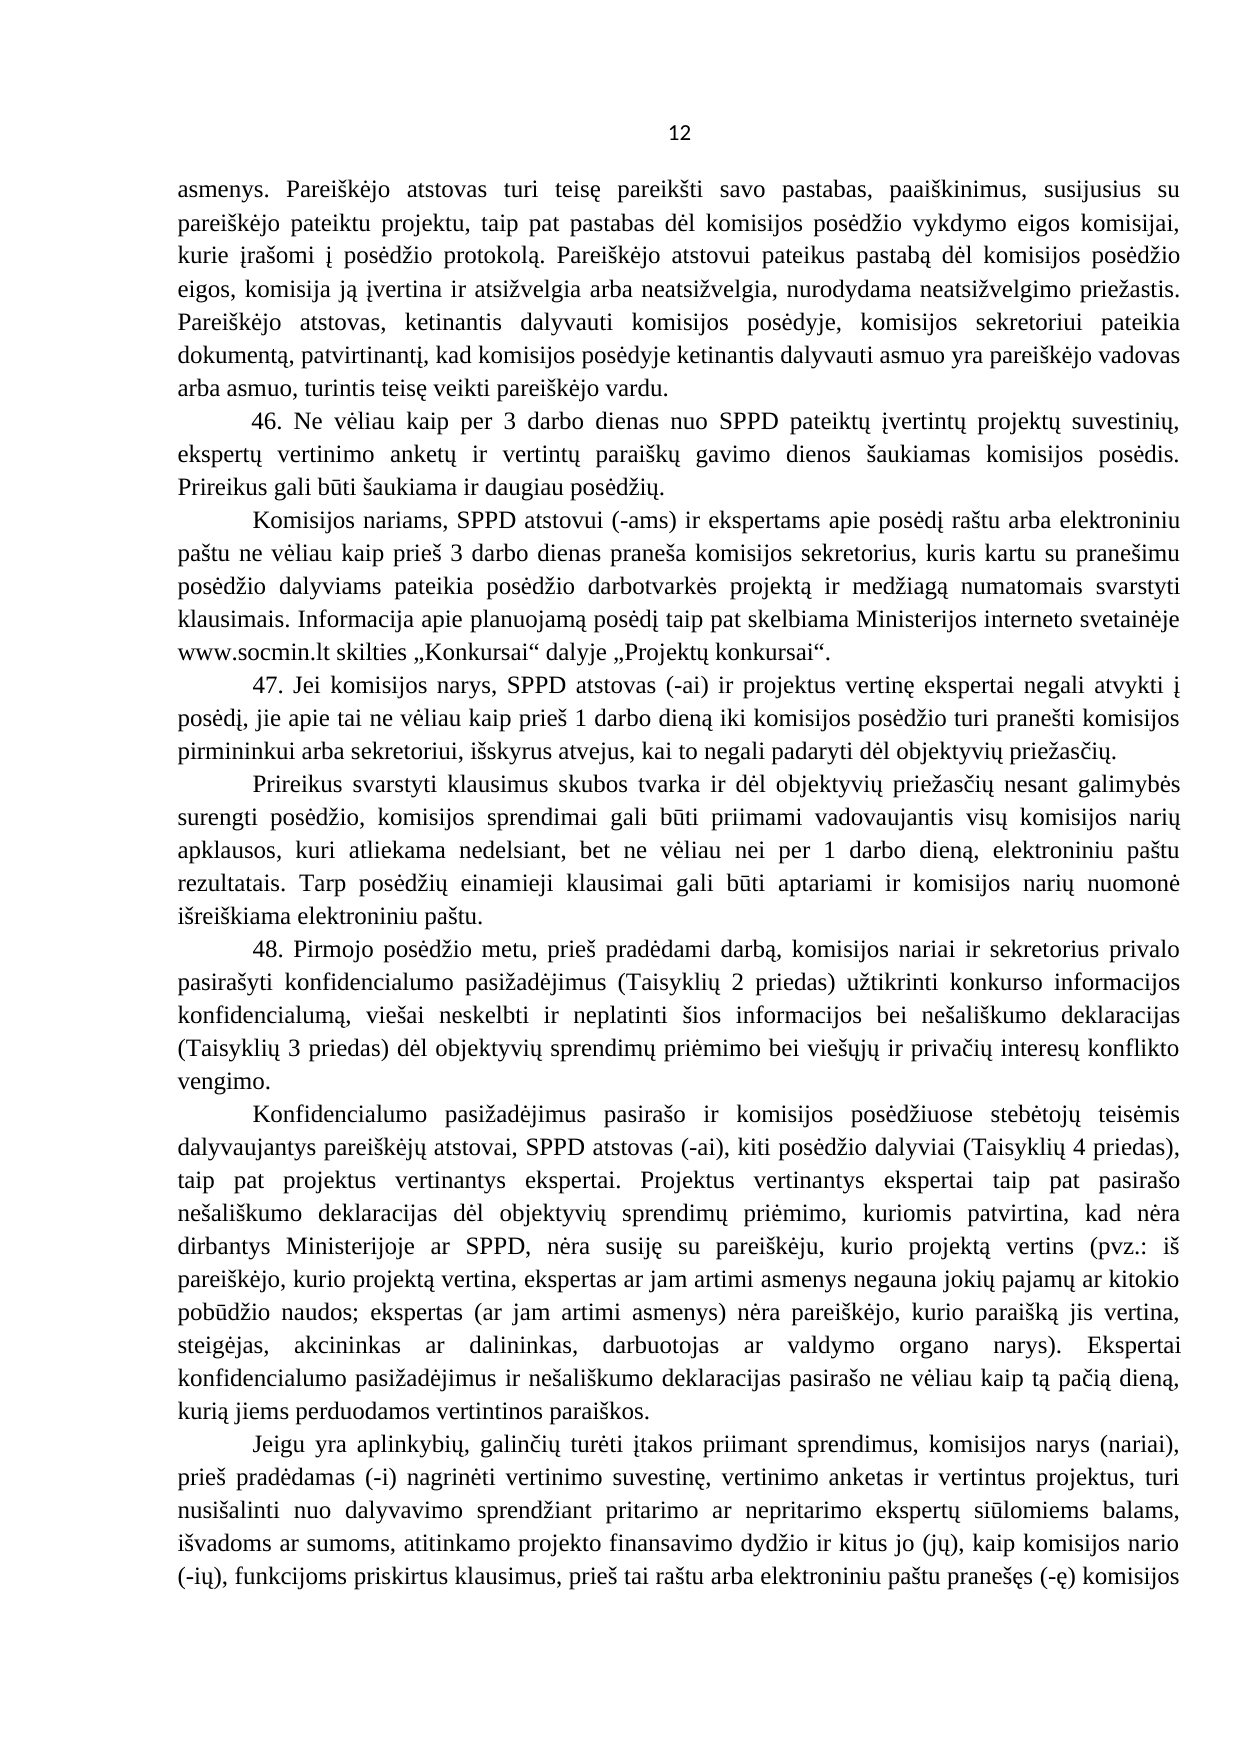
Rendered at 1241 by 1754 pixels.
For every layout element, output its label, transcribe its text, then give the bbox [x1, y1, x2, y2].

text Jeigu yra aplinkybių, galinčių turėti įtakos priimant sprendimus, komisijos narys (nariai), prieš pradėdamas (-i) nagrinėti vertinimo suvestinę, vertinimo anketas ir vertintus projektus, turi nusišalinti nuo dalyvavimo sprendžiant pritarimo ar nepritarimo ekspertų siūlomiems balams, išvadoms ar sumoms, atitinkamo projekto finansavimo dydžio ir kitus jo (jų), kaip komisijos nario (-ių), funkcijoms priskirtus klausimus, prieš tai raštu arba elektroniniu paštu pranešęs (-ę) komisijos [177, 1429, 1181, 1590]
text asmenys. Pareiškėjo atstovas turi teisę pareikšti savo pastabas, paaiškinimus, susijusius su pareiškėjo pateiktu projektu, taip pat pastabas dėl komisijos posėdžio vykdymo eigos komisijai, kurie įrašomi į posėdžio protokolą. Pareiškėjo atstovui pateikus pastabą dėl komisijos posėdžio eigos, komisija ją įvertina ir atsižvelgia arba neatsižvelgia, nurodydama neatsižvelgimo priežastis. Pareiškėjo atstovas, ketinantis dalyvauti komisijos posėdyje, komisijos sekretoriui pateikia dokumentą, patvirtinantį, kad komisijos posėdyje ketinantis dalyvauti asmuo yra pareiškėjo vadovas arba asmuo, turintis teisę veikti pareiškėjo vardu. [177, 174, 1181, 401]
text Komisijos nariams, SPPD atstovui (-ams) ir ekspertams apie posėdį raštu arba elektroniniu paštu ne vėliau kaip prieš 3 darbo dienas praneša komisijos sekretorius, kuris kartu su pranešimu posėdžio dalyviams pateikia posėdžio darbotvarkės projektą ir medžiagą numatomais svarstyti klausimais. Informacija apie planuojamą posėdį taip pat skelbiama Ministerijos interneto svetainėje www.socmin.lt skilties „Konkursai“ dalyje „Projektų konkursai“. [177, 505, 1181, 666]
text 46. Ne vėliau kaip per 3 darbo dienas nuo SPPD pateiktų įvertintų projektų suvestinių, ekspertų vertinimo anketų ir vertintų paraiškų gavimo dienos šaukiamas komisijos posėdis. Prireikus gali būti šaukiama ir daugiau posėdžių. [177, 406, 1181, 501]
text Prireikus svarstyti klausimus skubos tvarka ir dėl objektyvių priežasčių nesant galimybės surengti posėdžio, komisijos sprendimai gali būti priimami vadovaujantis visų komisijos narių apklausos, kuri atliekama nedelsiant, bet ne vėliau nei per 1 darbo dieną, elektroniniu paštu rezultatais. Tarp posėdžių einamieji klausimai gali būti aptariami ir komisijos narių nuomonė išreiškiama elektroniniu paštu. [177, 769, 1181, 930]
text 48. Pirmojo posėdžio metu, prieš pradėdami darbą, komisijos nariai ir sekretorius privalo pasirašyti konfidencialumo pasižadėjimus (Taisyklių 2 priedas) užtikrinti konkurso informacijos konfidencialumą, viešai neskelbti ir neplatinti šios informacijos bei nešališkumo deklaracijas (Taisyklių 3 priedas) dėl objektyvių sprendimų priėmimo bei viešųjų ir privačių interesų konflikto vengimo. [177, 934, 1181, 1095]
text Konfidencialumo pasižadėjimus pasirašo ir komisijos posėdžiuose stebėtojų teisėmis dalyvaujantys pareiškėjų atstovai, SPPD atstovas (-ai), kiti posėdžio dalyviai (Taisyklių 4 priedas), taip pat projektus vertinantys ekspertai. Projektus vertinantys ekspertai taip pat pasirašo nešališkumo deklaracijas dėl objektyvių sprendimų priėmimo, kuriomis patvirtina, kad nėra dirbantys Ministerijoje ar SPPD, nėra susiję su pareiškėju, kurio projektą vertins (pvz.: iš pareiškėjo, kurio projektą vertina, ekspertas ar jam artimi asmenys negauna jokių pajamų ar kitokio pobūdžio naudos; ekspertas (ar jam artimi asmenys) nėra pareiškėjo, kurio paraišką jis vertina, steigėjas, akcininkas ar dalininkas, darbuotojas ar valdymo organo narys). Ekspertai konfidencialumo pasižadėjimus ir nešališkumo deklaracijas pasirašo ne vėliau kaip tą pačią dieną, kurią jiems perduodamos vertintinos paraiškos. [177, 1099, 1181, 1425]
text 47. Jei komisijos narys, SPPD atstovas (-ai) ir projektus vertinę ekspertai negali atvykti į posėdį, jie apie tai ne vėliau kaip prieš 1 darbo dieną iki komisijos posėdžio turi pranešti komisijos pirmininkui arba sekretoriui, išskyrus atvejus, kai to negali padaryti dėl objektyvių priežasčių. [177, 670, 1181, 765]
